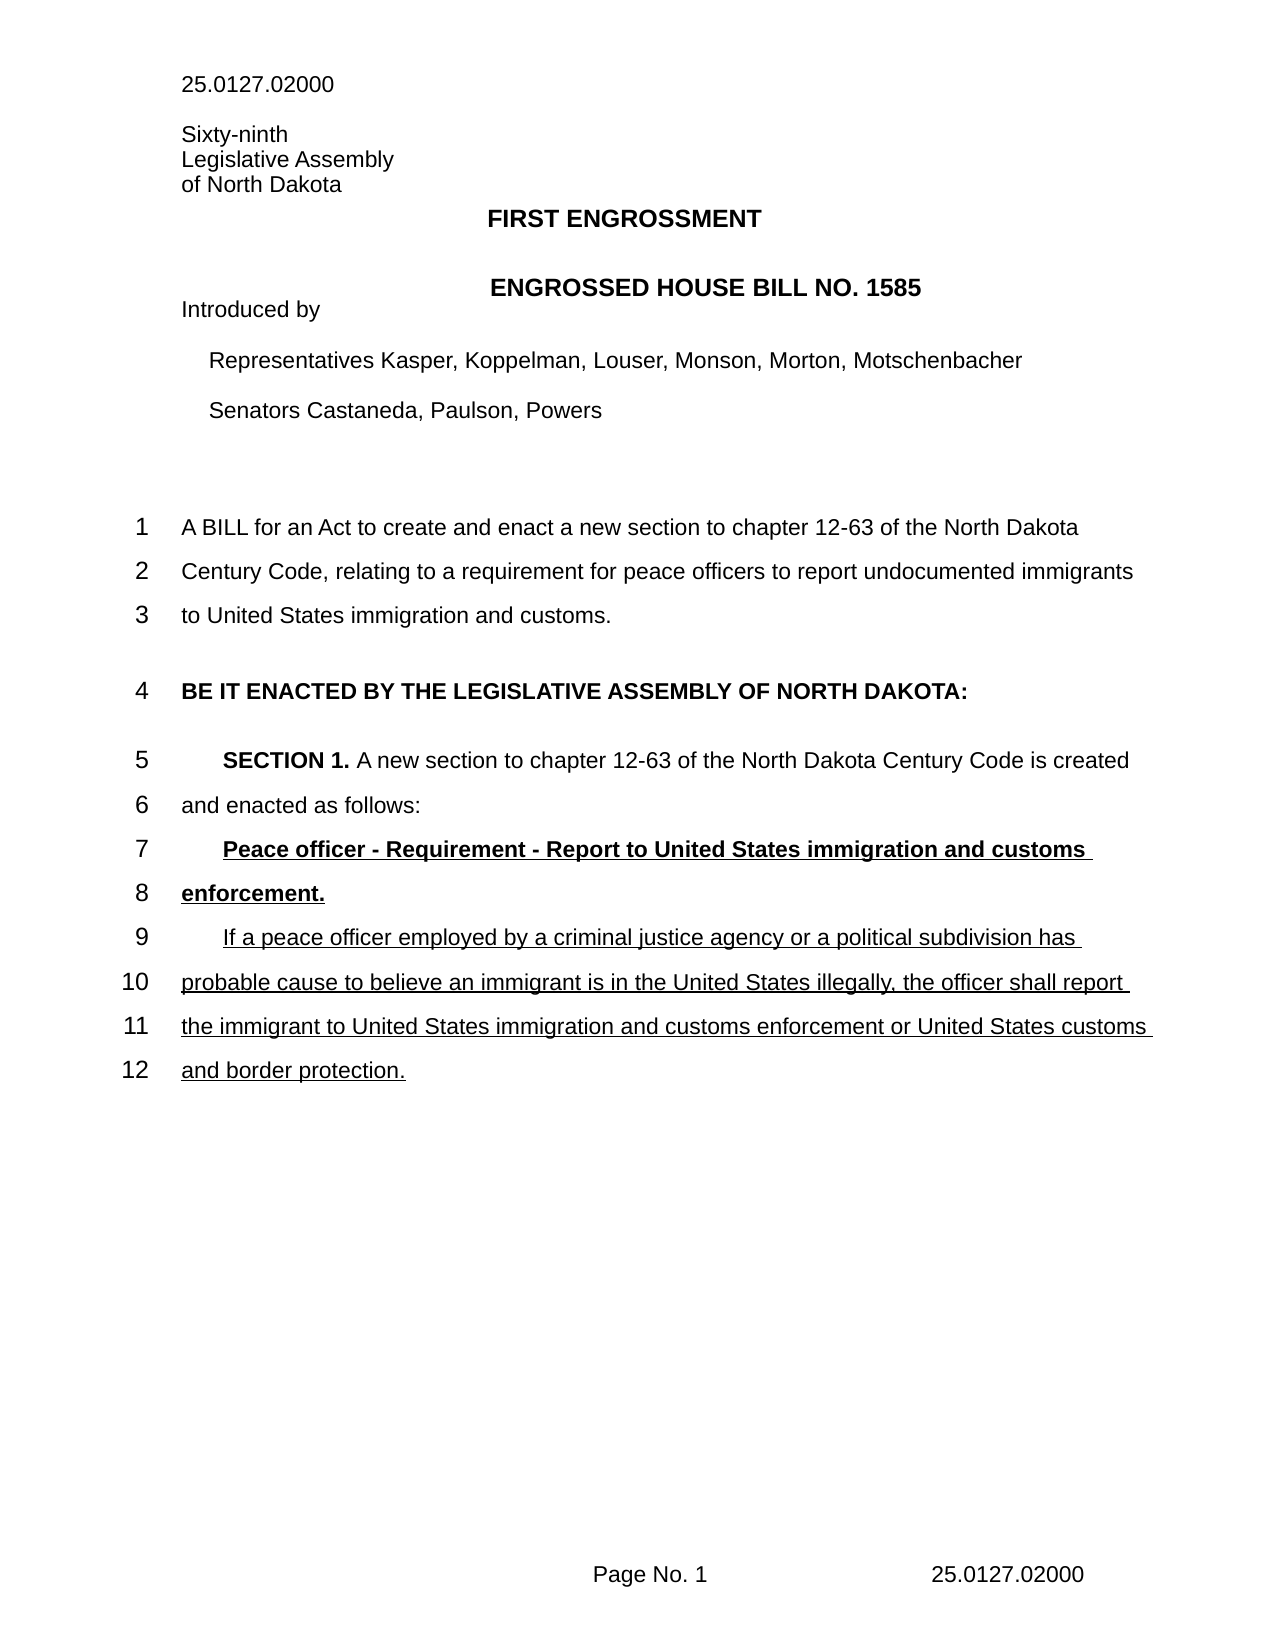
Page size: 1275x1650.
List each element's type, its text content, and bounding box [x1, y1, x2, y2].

text 25.0127.02000 [181, 73, 1154, 98]
subtitle Peace officer - Requirement - Report to United States immigration and customs enforcement. [181, 822, 1154, 910]
title FIRST ENGROSSMENT [487, 206, 762, 233]
text Senators Castaneda, Paulson, Powers [208, 400, 1154, 423]
title ENGROSSED House BILL NO. 1585 [490, 272, 921, 301]
text Introduced by [181, 298, 1154, 323]
text BE IT ENACTED BY THE LEGISLATIVE ASSEMBLY OF NORTH DAKOTA: [181, 664, 1154, 708]
title A BILL for an Act to create and enact a new section to chapter 12‑63 of the North Dakota Century Code, relating to a requirement for peace officers to report undocumented immigrants to United States immigration and customs. [181, 500, 1154, 633]
text Representatives Kasper, Koppelman, Louser, Monson, Morton, Motschenbacher [208, 350, 1154, 373]
text of North Dakota [181, 173, 1154, 198]
text If a peace officer employed by a criminal justice agency or a political subdivision has probable cause to believe an immigrant is in the United States illegally, the officer shall report the immigrant to United States immigration and customs enforcement or United States customs and border protection. [181, 910, 1154, 1087]
text SECTION 1. A new section to chapter 12‑63 of the North Dakota Century Code is created and enacted as follows: [181, 733, 1154, 822]
text Sixty-ninth [181, 123, 1154, 148]
text Legislative Assembly [181, 148, 1154, 173]
